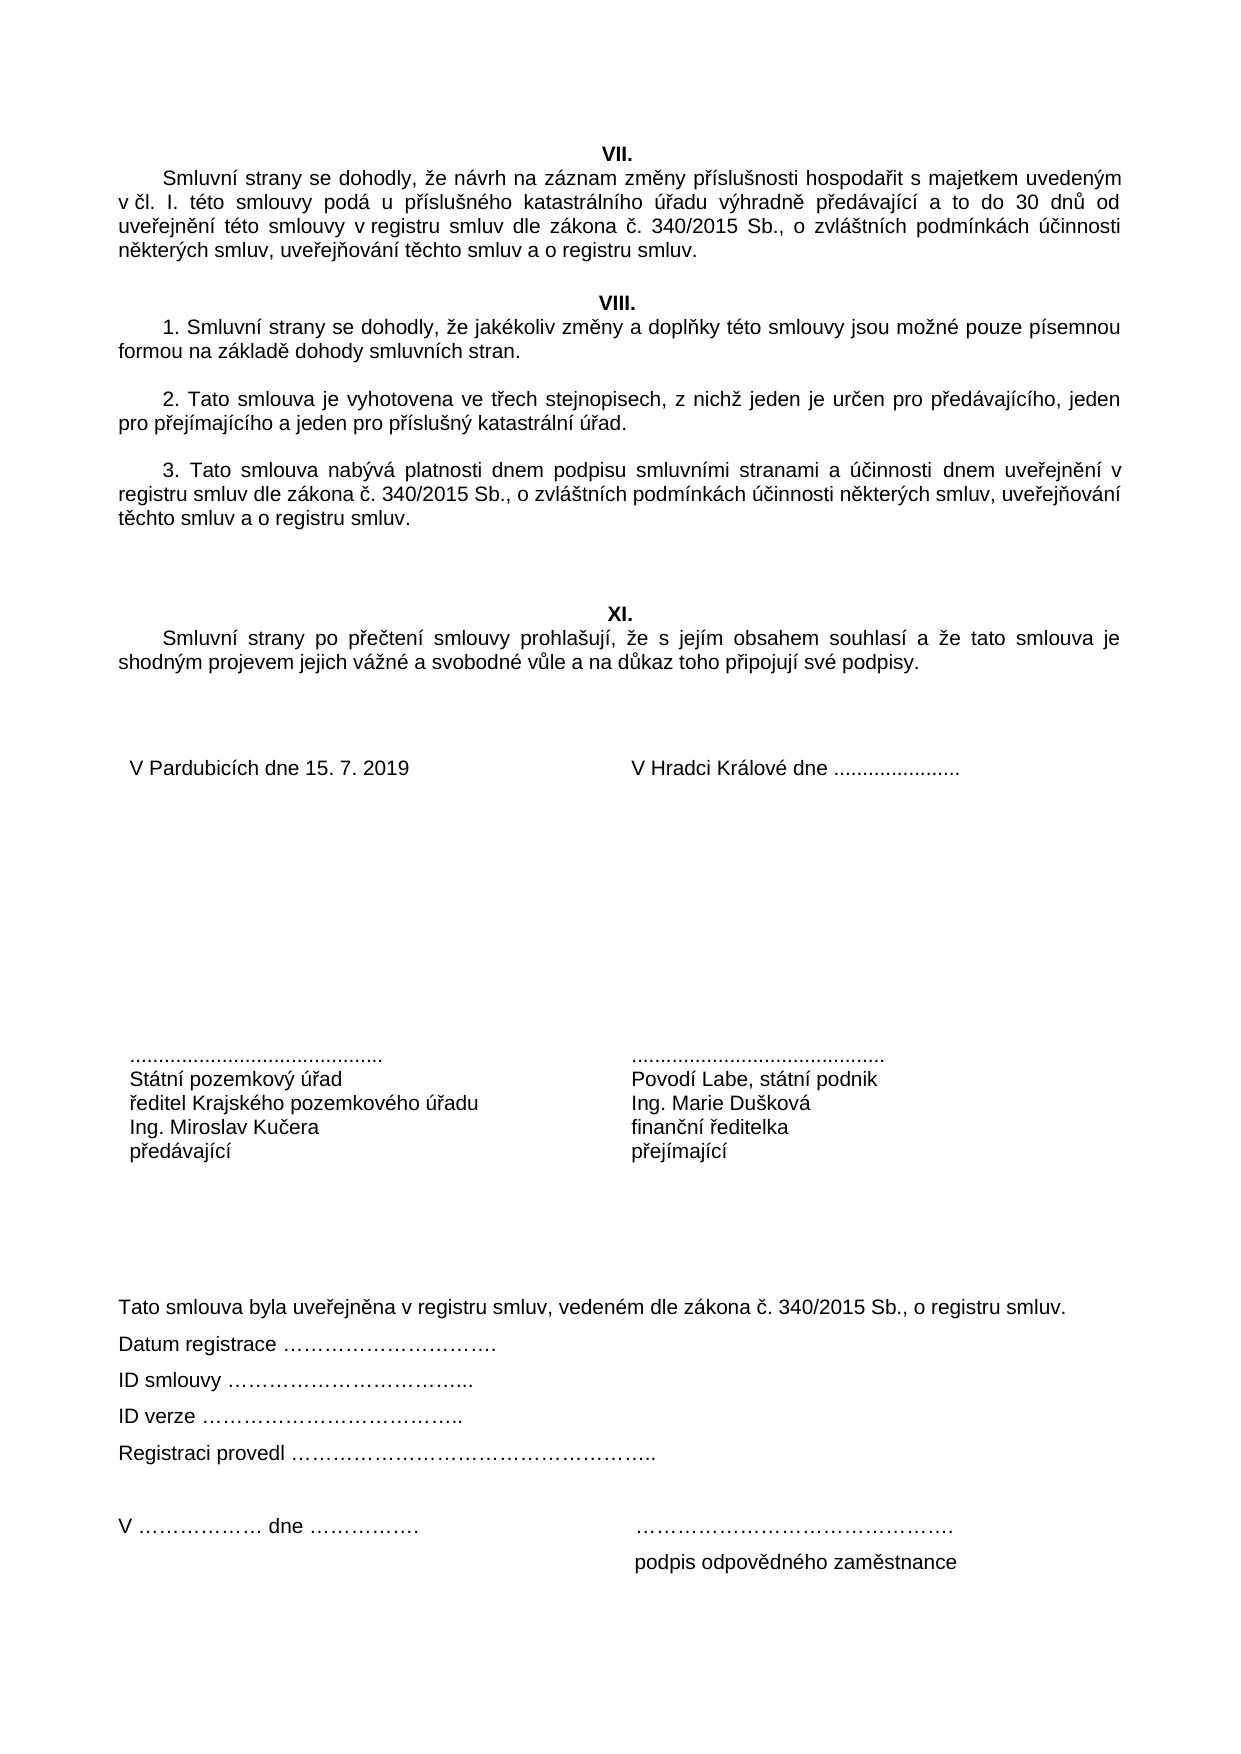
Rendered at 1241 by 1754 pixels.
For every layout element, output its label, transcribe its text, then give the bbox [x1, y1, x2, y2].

text ID smlouvy ……………………………... [118, 1368, 1122, 1392]
text XI. [118, 602, 1122, 626]
table_cell ředitel Krajského pozemkového úřadu [118, 1091, 620, 1115]
table_cell Státní pozemkový úřad [118, 1067, 620, 1091]
table_header [620, 851, 1122, 1043]
text Registraci provedl …………………………………………….. [118, 1441, 1122, 1465]
table_header V Pardubicích dne 15. 7. 2019 [118, 755, 620, 779]
text Tato smlouva byla uveřejněna v registru smluv, vedeném dle zákona č. 340/2015 Sb., o registru smluv. [118, 1295, 1122, 1319]
text 1. Smluvní strany se dohodly, že jakékoliv změny a doplňky této smlouvy jsou možné pouze písemnou formou na základě dohody smluvních stran. [118, 314, 1122, 362]
text Smluvní strany se dohodly, že návrh na záznam změny příslušnosti hospodařit s majetkem uvedeným v čl. I. této smlouvy podá u příslušného katastrálního úřadu výhradně předávající a to do 30 dnů od uveřejnění této smlouvy v registru smluv dle zákona č. 340/2015 Sb., o zvláštních podmínkách účinnosti některých smluv, uveřejňování těchto smluv a o registru smluv. [118, 166, 1122, 262]
text VIII. [118, 291, 1122, 314]
table_cell Povodí Labe, státní podnik [620, 1067, 1122, 1091]
table_cell Ing. Marie Dušková [620, 1091, 1122, 1115]
table_cell finanční ředitelka [620, 1115, 1122, 1139]
table_cell přejímající [620, 1139, 1122, 1163]
text ID verze ……………………………….. [118, 1404, 1122, 1428]
text 2. Tato smlouva je vyhotovena ve třech stejnopisech, z nichž jeden je určen pro předávajícího, jeden pro přejímajícího a jeden pro příslušný katastrální úřad. [118, 386, 1122, 434]
text Smluvní strany po přečtení smlouvy prohlašují, že s jejím obsahem souhlasí a že tato smlouva je shodným projevem jejich vážné a svobodné vůle a na důkaz toho připojují své podpisy. [118, 626, 1122, 674]
table_header V Hradci Králové dne ...................... [620, 755, 1122, 779]
table_cell ............................................ [118, 1043, 620, 1067]
text 3. Tato smlouva nabývá platnosti dnem podpisu smluvními stranami a účinnosti dnem uveřejnění v registru smluv dle zákona č. 340/2015 Sb., o zvláštních podmínkách účinnosti některých smluv, uveřejňování těchto smluv a o registru smluv. [118, 458, 1122, 530]
table_cell ............................................ [620, 1043, 1122, 1067]
table_header [118, 851, 620, 1043]
text podpis odpovědného zaměstnance [561, 1550, 1122, 1574]
table_cell Ing. Miroslav Kučera [118, 1115, 620, 1139]
text Datum registrace …………………………. [118, 1331, 1122, 1355]
text V ……………… dne ……………. ………………………………………. [118, 1514, 1122, 1538]
table_cell předávající [118, 1139, 620, 1163]
text VII. [118, 142, 1122, 166]
